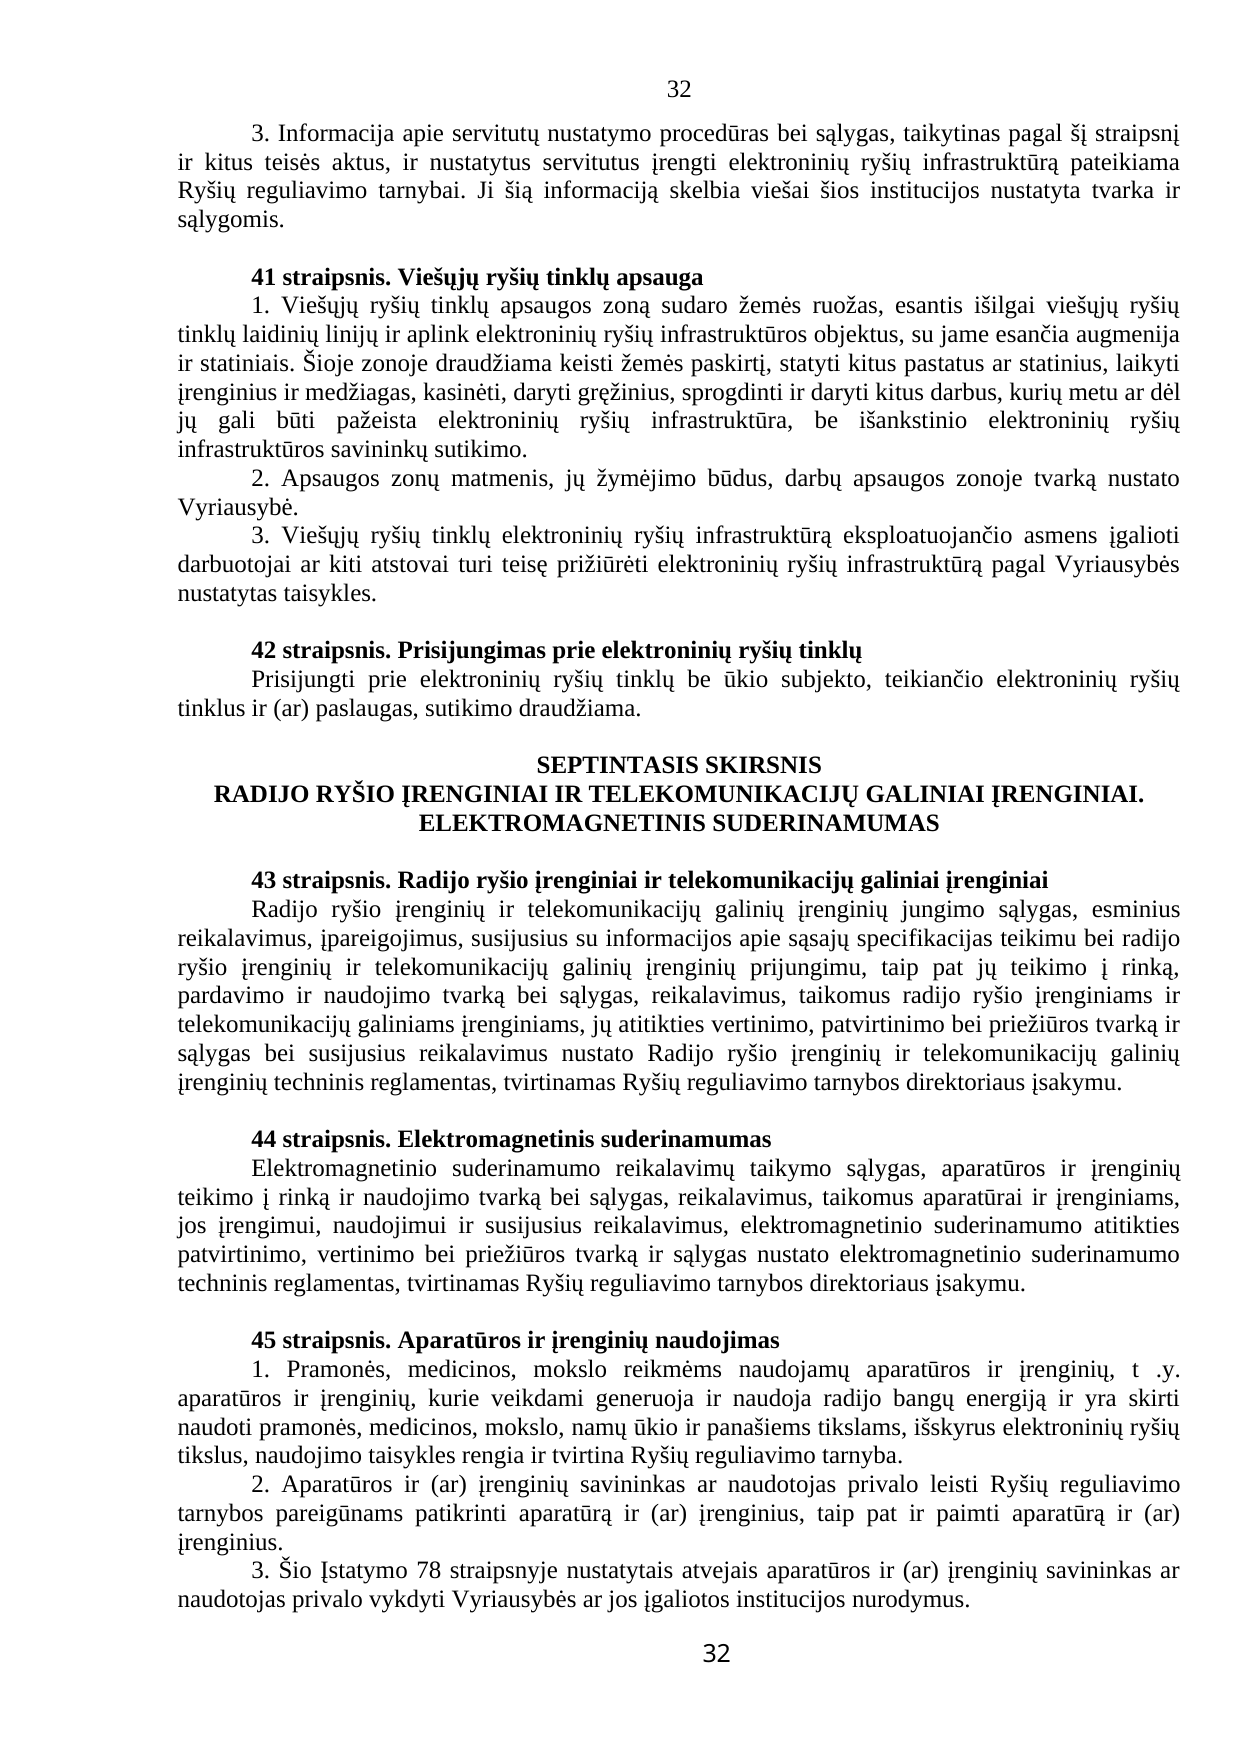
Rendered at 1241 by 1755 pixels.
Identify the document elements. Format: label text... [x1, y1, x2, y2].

text 2. Aparatūros ir (ar) įrenginių savininkas ar naudotojas privalo leisti Ryšių reguliavimo tarnybos pareigūnams patikrinti aparatūrą ir (ar) įrenginius, taip pat ir paimti aparatūrą ir (ar) įrenginius. [177, 1469, 1181, 1556]
text 41 straipsnis. Viešųjų ryšių tinklų apsauga [177, 262, 1181, 291]
text Radijo RYŠIO ĮRENGINIAI ir TELEKOMUNIKACIJŲ galiniai įrenginiai. Elektromagnetinis suderinamumas [177, 779, 1181, 837]
text 3. Viešųjų ryšių tinklų elektroninių ryšių infrastruktūrą eksploatuojančio asmens įgalioti darbuotojai ar kiti atstovai turi teisę prižiūrėti elektroninių ryšių infrastruktūrą pagal Vyriausybės nustatytas taisykles. [177, 521, 1181, 607]
text 3. Šio Įstatymo 78 straipsnyje nustatytais atvejais aparatūros ir (ar) įrenginių savininkas ar naudotojas privalo vykdyti Vyriausybės ar jos įgaliotos institucijos nurodymus. [177, 1556, 1181, 1613]
text 45 straipsnis. Aparatūros ir įrenginių naudojimas [177, 1326, 1181, 1354]
text 42 straipsnis. Prisijungimas prie elektroninių ryšių tinklų [177, 636, 1181, 664]
text Elektromagnetinio suderinamumo reikalavimų taikymo sąlygas, aparatūros ir įrenginių teikimo į rinką ir naudojimo tvarką bei sąlygas, reikalavimus, taikomus aparatūrai ir įrenginiams, jos įrengimui, naudojimui ir susijusius reikalavimus, elektromagnetinio suderinamumo atitikties patvirtinimo, vertinimo bei priežiūros tvarką ir sąlygas nustato elektromagnetinio suderinamumo techninis reglamentas, tvirtinamas Ryšių reguliavimo tarnybos direktoriaus įsakymu. [177, 1153, 1181, 1297]
text Radijo ryšio įrenginių ir telekomunikacijų galinių įrenginių jungimo sąlygas, esminius reikalavimus, įpareigojimus, susijusius su informacijos apie sąsajų specifikacijas teikimu bei radijo ryšio įrenginių ir telekomunikacijų galinių įrenginių prijungimu, taip pat jų teikimo į rinką, pardavimo ir naudojimo tvarką bei sąlygas, reikalavimus, taikomus radijo ryšio įrenginiams ir telekomunikacijų galiniams įrenginiams, jų atitikties vertinimo, patvirtinimo bei priežiūros tvarką ir sąlygas bei susijusius reikalavimus nustato Radijo ryšio įrenginių ir telekomunikacijų galinių įrenginių techninis reglamentas, tvirtinamas Ryšių reguliavimo tarnybos direktoriaus įsakymu. [177, 894, 1181, 1096]
text 1. Pramonės, medicinos, mokslo reikmėms naudojamų aparatūros ir įrenginių, t .y. aparatūros ir įrenginių, kurie veikdami generuoja ir naudoja radijo bangų energiją ir yra skirti naudoti pramonės, medicinos, mokslo, namų ūkio ir panašiems tikslams, išskyrus elektroninių ryšių tikslus, naudojimo taisykles rengia ir tvirtina Ryšių reguliavimo tarnyba. [177, 1354, 1181, 1469]
text Prisijungti prie elektroninių ryšių tinklų be ūkio subjekto, teikiančio elektroninių ryšių tinklus ir (ar) paslaugas, sutikimo draudžiama. [177, 664, 1181, 722]
subtitle 43 straipsnis. Radijo ryšio įrenginiai ir telekomunikacijų galiniai įrenginiai [177, 866, 1181, 894]
text 1. Viešųjų ryšių tinklų apsaugos zoną sudaro žemės ruožas, esantis išilgai viešųjų ryšių tinklų laidinių linijų ir aplink elektroninių ryšių infrastruktūros objektus, su jame esančia augmenija ir statiniais. Šioje zonoje draudžiama keisti žemės paskirtį, statyti kitus pastatus ar statinius, laikyti įrenginius ir medžiagas, kasinėti, daryti gręžinius, sprogdinti ir daryti kitus darbus, kurių metu ar dėl jų gali būti pažeista elektroninių ryšių infrastruktūra, be išankstinio elektroninių ryšių infrastruktūros savininkų sutikimo. [177, 291, 1181, 463]
subtitle 44 straipsnis. Elektromagnetinis suderinamumas [177, 1124, 1181, 1153]
text 3. Informacija apie servitutų nustatymo procedūras bei sąlygas, taikytinas pagal šį straipsnį ir kitus teisės aktus, ir nustatytus servitutus įrengti elektroninių ryšių infrastruktūrą pateikiama Ryšių reguliavimo tarnybai. Ji šią informaciją skelbia viešai šios institucijos nustatyta tvarka ir sąlygomis. [177, 118, 1181, 233]
text SEPTINTASIS SKIRSNIS [177, 751, 1181, 779]
text 2. Apsaugos zonų matmenis, jų žymėjimo būdus, darbų apsaugos zonoje tvarką nustato Vyriausybė. [177, 463, 1181, 521]
